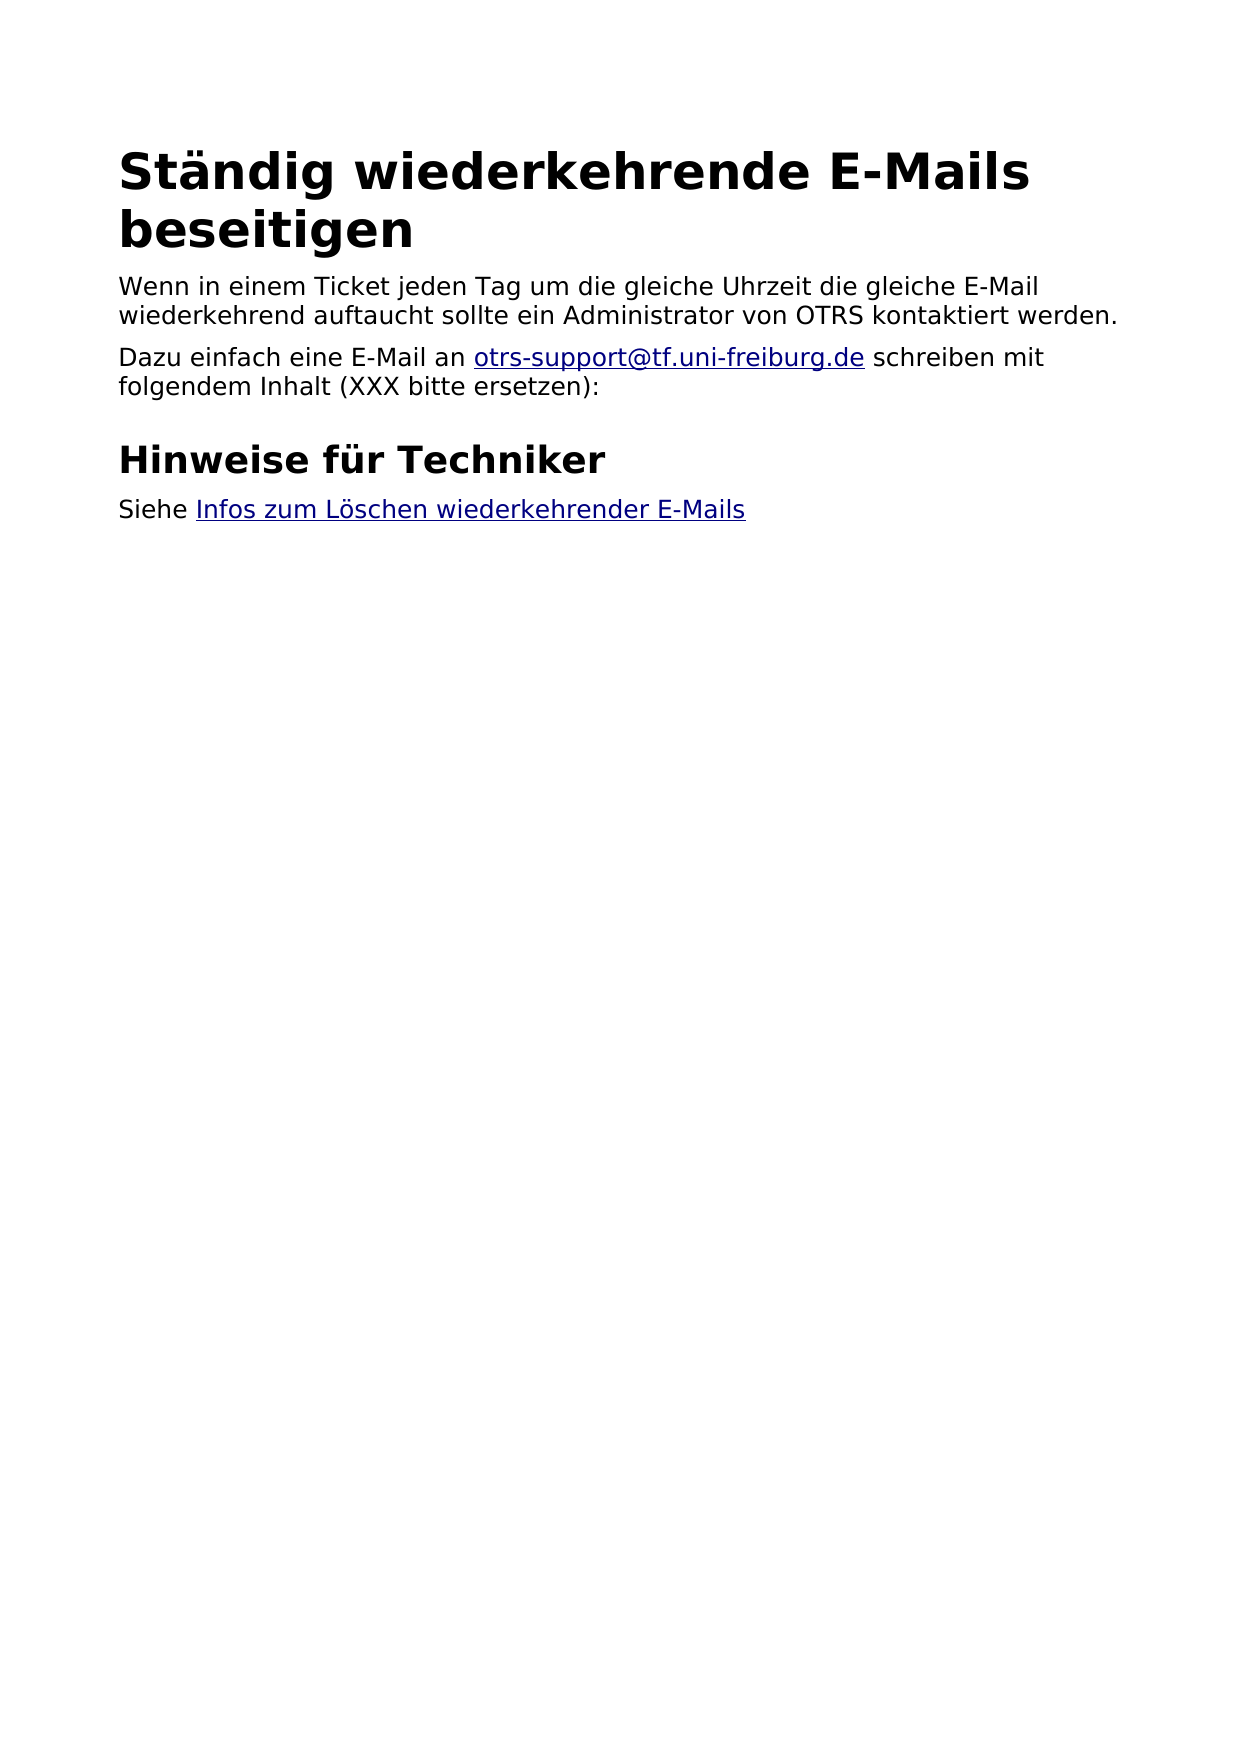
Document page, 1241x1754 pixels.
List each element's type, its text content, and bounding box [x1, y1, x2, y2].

subtitle Hinweise für Techniker [118, 439, 1122, 482]
subtitle Ständig wiederkehrende E-Mails beseitigen [118, 143, 1122, 259]
text Wenn in einem Ticket jeden Tag um die gleiche Uhrzeit die gleiche E-Mail wiederkehrend auftaucht sollte ein Administrator von OTRS kontaktiert werden. [118, 272, 1122, 330]
text Siehe Infos zum Löschen wiederkehrender E-Mails [118, 495, 1122, 524]
text Dazu einfach eine E-Mail an otrs-support@tf.uni-freiburg.de schreiben mit folgendem Inhalt (XXX bitte ersetzen): [118, 343, 1122, 401]
